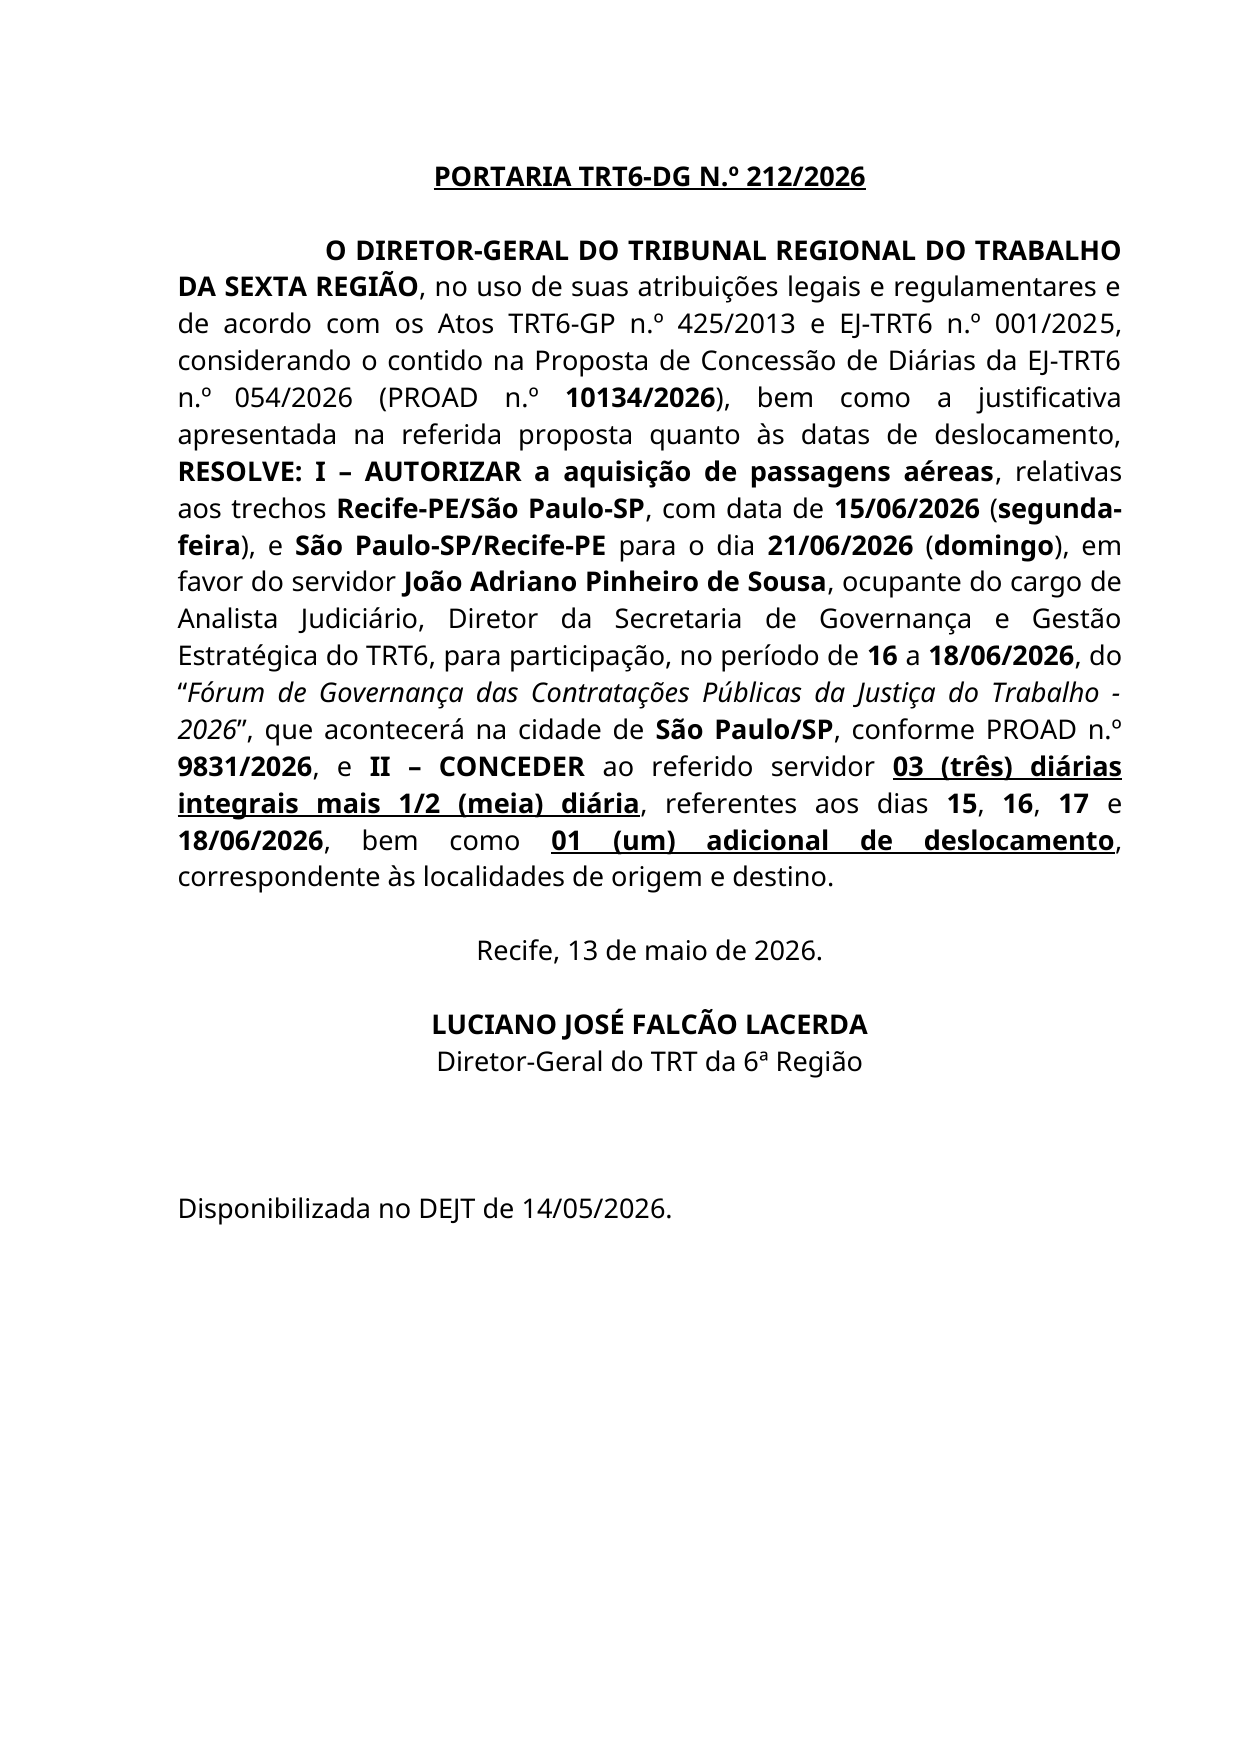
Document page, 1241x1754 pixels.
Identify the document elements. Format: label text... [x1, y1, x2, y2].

text Recife, 13 de maio de 2026. [177, 932, 1122, 968]
text O DIRETOR-GERAL DO TRIBUNAL REGIONAL DO TRABALHO DA SEXTA REGIÃO, no uso de suas atribuições legais e regulamentares e de acordo com os Atos TRT6-GP n.º 425/2013 e EJ-TRT6 n.º 001/2025, considerando o contido na Proposta de Concessão de Diárias da EJ-TRT6 n.º 054/2026 (PROAD n.º 10134/2026), bem como a justificativa apresentada na referida proposta quanto às datas de deslocamento, RESOLVE: I – AUTORIZAR a aquisição de passagens aéreas, relativas aos trechos Recife-PE/São Paulo-SP, com data de 15/06/2026 (segunda-feira), e São Paulo-SP/Recife-PE para o dia 21/06/2026 (domingo), em favor do servidor João Adriano Pinheiro de Sousa, ocupante do cargo de Analista Judiciário, Diretor da Secretaria de Governança e Gestão Estratégica do TRT6, para participação, no período de 16 a 18/06/2026, do “Fórum de Governança das Contratações Públicas da Justiça do Trabalho - 2026”, que acontecerá na cidade de São Paulo/SP, conforme PROAD n.º 9831/2026, e II – CONCEDER ao referido servidor 03 (três) diárias integrais mais 1/2 (meia) diária, referentes aos dias 15, 16, 17 e 18/06/2026, bem como 01 (um) adicional de deslocamento, correspondente às localidades de origem e destino. [177, 231, 1122, 895]
text LUCIANO JOSÉ FALCÃO LACERDA [177, 1005, 1122, 1042]
text Diretor-Geral do TRT da 6ª Região [177, 1042, 1122, 1079]
text PORTARIA TRT6-DG N.º 212/2026 [177, 157, 1122, 194]
text Disponibilizada no DEJT de 14/05/2026. [177, 1190, 1122, 1227]
